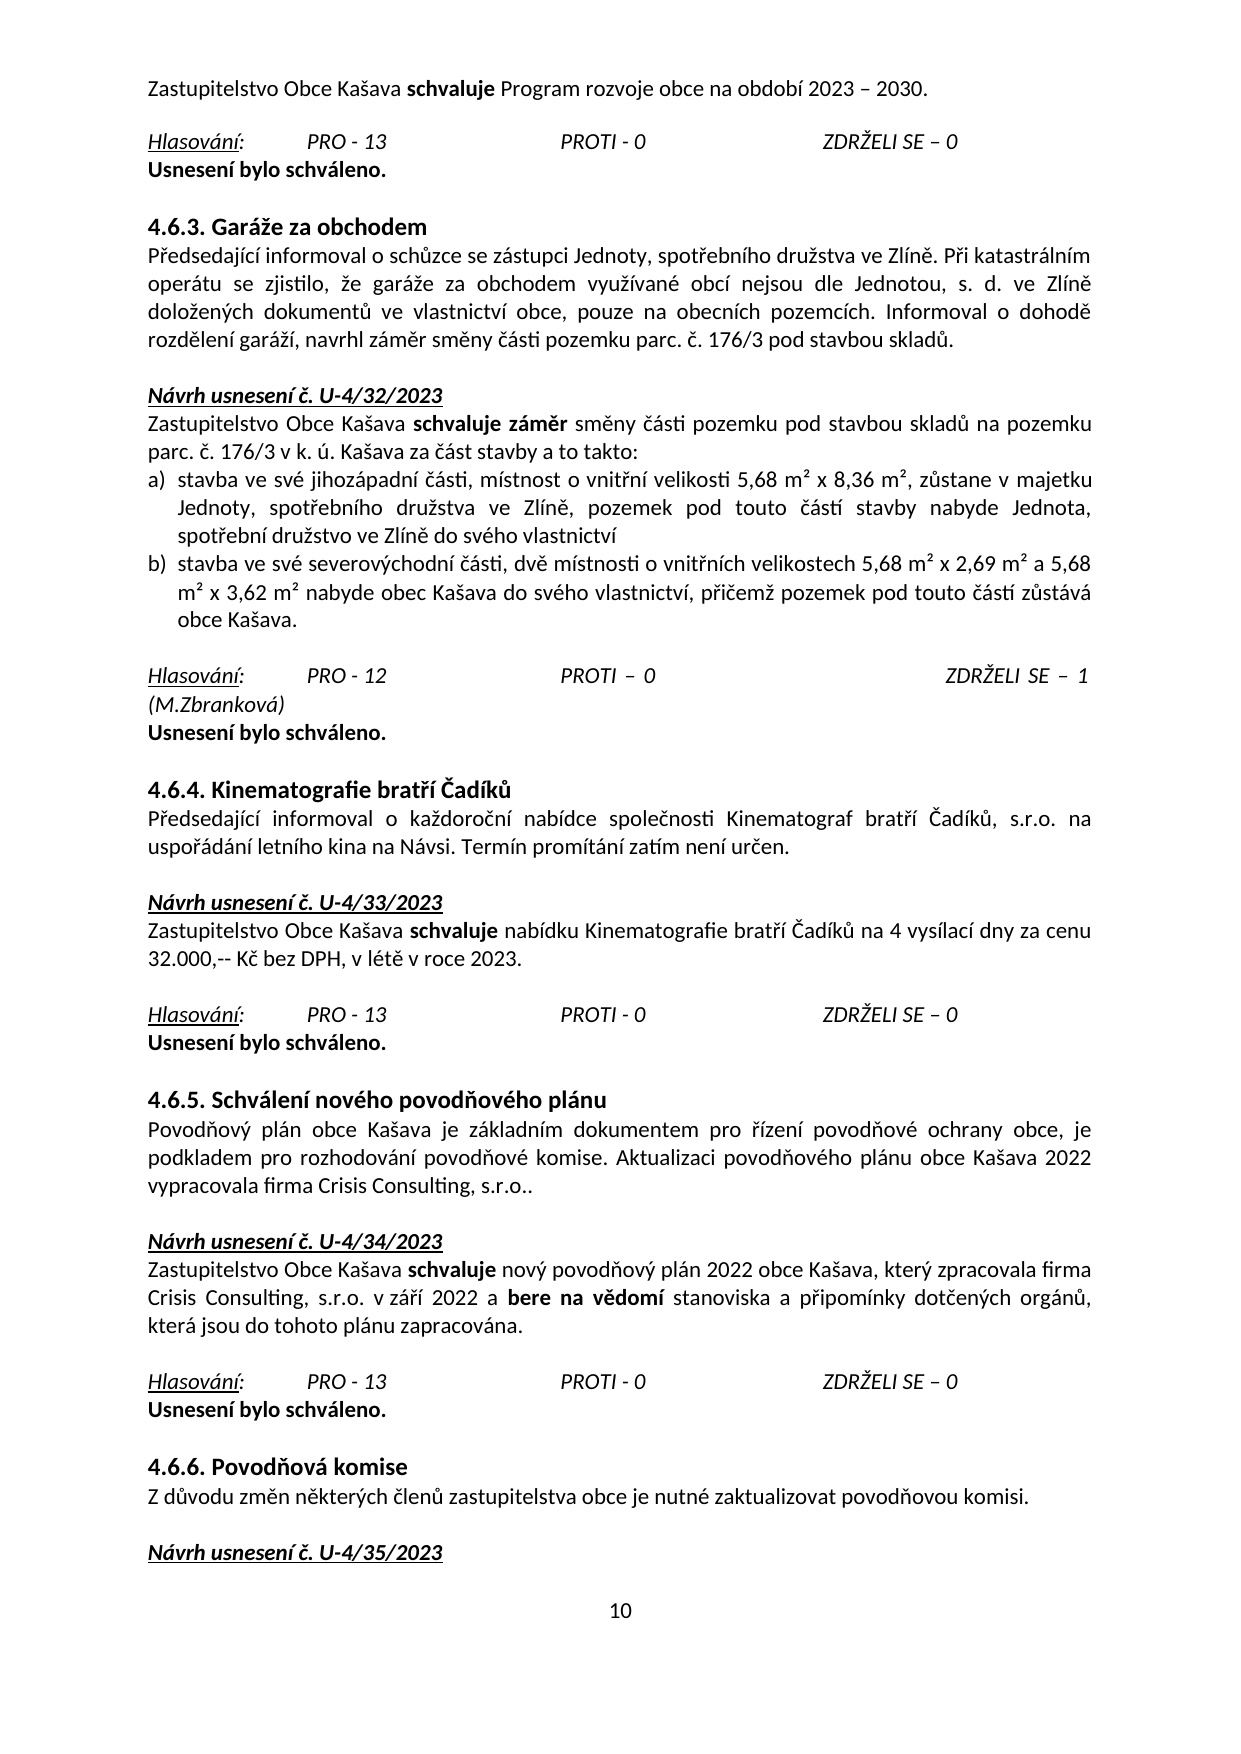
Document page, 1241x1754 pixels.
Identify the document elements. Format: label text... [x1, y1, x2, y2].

text Hlasování: PRO - 13 PROTI - 0 ZDRŽELI SE – 0 [148, 1367, 1093, 1395]
text Návrh usnesení č. U-4/34/2023 [148, 1227, 1093, 1255]
text Usnesení bylo schváleno. [148, 155, 1093, 183]
text Usnesení bylo schváleno. [148, 1395, 1093, 1423]
list stavba ve své severovýchodní části, dvě místnosti o vnitřních velikostech 5,68 m² x 2,69 m² a 5,68 m² x 3,62 m² nabyde obec Kašava do svého vlastnictví, přičemž pozemek pod touto částí zůstává obce Kašava. [148, 549, 1093, 634]
text Hlasování: PRO - 13 PROTI - 0 ZDRŽELI SE – 0 [148, 127, 1093, 155]
text Usnesení bylo schváleno. [148, 1028, 1093, 1056]
text Zastupitelstvo Obce Kašava schvaluje záměr směny části pozemku pod stavbou skladů na pozemku parc. č. 176/3 v k. ú. Kašava za část stavby a to takto: [148, 409, 1093, 466]
text 4.6.5. Schválení nového povodňového plánu [148, 1084, 1093, 1115]
text Předsedající informoval o každoroční nabídce společnosti Kinematograf bratří Čadíků, s.r.o. na uspořádání letního kina na Návsi. Termín promítání zatím není určen. [148, 804, 1093, 860]
text Návrh usnesení č. U-4/33/2023 [148, 888, 1093, 916]
text Zastupitelstvo Obce Kašava schvaluje nový povodňový plán 2022 obce Kašava, který zpracovala firma Crisis Consulting, s.r.o. v září 2022 a bere na vědomí stanoviska a připomínky dotčených orgánů, která jsou do tohoto plánu zapracována. [148, 1255, 1093, 1339]
text Usnesení bylo schváleno. [148, 718, 1093, 746]
text Hlasování: PRO - 13 PROTI - 0 ZDRŽELI SE – 0 [148, 1000, 1093, 1028]
text Z důvodu změn některých členů zastupitelstva obce je nutné zaktualizovat povodňovou komisi. [148, 1482, 1093, 1510]
text 4.6.4. Kinematografie bratří Čadíků [148, 774, 1093, 804]
text Zastupitelstvo Obce Kašava schvaluje Program rozvoje obce na období 2023 – 2030. [148, 74, 1093, 102]
text 4.6.3. Garáže za obchodem [148, 211, 1093, 241]
text Povodňový plán obce Kašava je základním dokumentem pro řízení povodňové ochrany obce, je podkladem pro rozhodování povodňové komise. Aktualizaci povodňového plánu obce Kašava 2022 vypracovala firma Crisis Consulting, s.r.o.. [148, 1115, 1093, 1199]
text Návrh usnesení č. U-4/32/2023 [148, 381, 1093, 409]
text Návrh usnesení č. U-4/35/2023 [148, 1538, 1093, 1566]
text Zastupitelstvo Obce Kašava schvaluje nabídku Kinematografie bratří Čadíků na 4 vysílací dny za cenu 32.000,-- Kč bez DPH, v létě v roce 2023. [148, 916, 1093, 972]
text Předsedající informoval o schůzce se zástupci Jednoty, spotřebního družstva ve Zlíně. Při katastrálním operátu se zjistilo, že garáže za obchodem využívané obcí nejsou dle Jednotou, s. d. ve Zlíně doložených dokumentů ve vlastnictví obce, pouze na obecních pozemcích. Informoval o dohodě rozdělení garáží, navrhl záměr směny části pozemku parc. č. 176/3 pod stavbou skladů. [148, 241, 1093, 353]
list stavba ve své jihozápadní části, místnost o vnitřní velikosti 5,68 m² x 8,36 m², zůstane v majetku Jednoty, spotřebního družstva ve Zlíně, pozemek pod touto částí stavby nabyde Jednota, spotřební družstvo ve Zlíně do svého vlastnictví [148, 466, 1093, 549]
text Hlasování: PRO - 12 PROTI – 0 ZDRŽELI SE – 1 (M.Zbranková) [148, 662, 1093, 718]
text 4.6.6. Povodňová komise [148, 1451, 1093, 1482]
